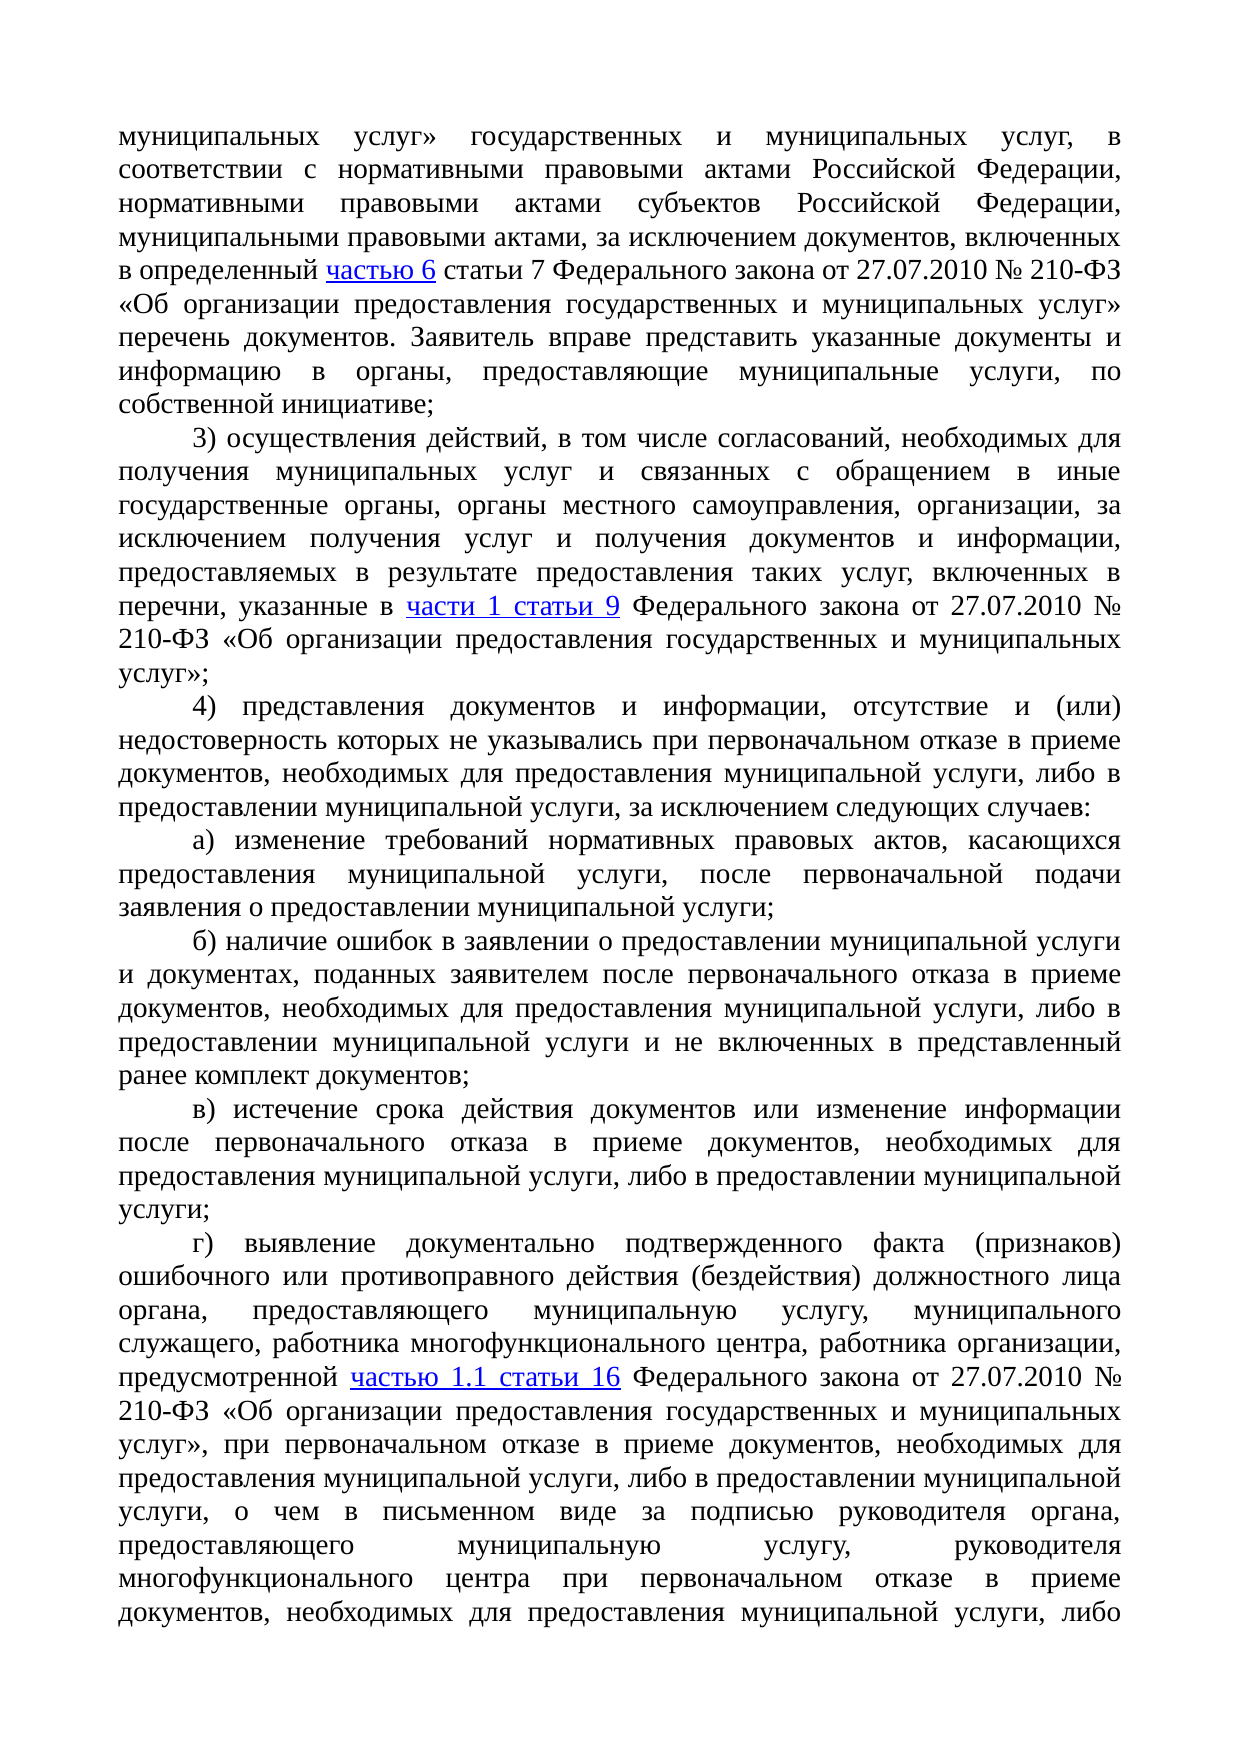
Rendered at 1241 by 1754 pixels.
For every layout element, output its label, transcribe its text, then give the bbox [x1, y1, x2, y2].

text в) истечение срока действия документов или изменение информации после первоначального отказа в приеме документов, необходимых для предоставления муниципальной услуги, либо в предоставлении муниципальной услуги; [118, 1091, 1122, 1225]
text 3) осуществления действий, в том числе согласований, необходимых для получения муниципальных услуг и связанных с обращением в иные государственные органы, органы местного самоуправления, организации, за исключением получения услуг и получения документов и информации, предоставляемых в результате предоставления таких услуг, включенных в перечни, указанные в части 1 статьи 9 Федерального закона от 27.07.2010 № 210-ФЗ «Об организации предоставления государственных и муниципальных услуг»; [118, 420, 1122, 688]
text г) выявление документально подтвержденного факта (признаков) ошибочного или противоправного действия (бездействия) должностного лица органа, предоставляющего муниципальную услугу, муниципального служащего, работника многофункционального центра, работника организации, предусмотренной частью 1.1 статьи 16 Федерального закона от 27.07.2010 № 210-ФЗ «Об организации предоставления государственных и муниципальных услуг», при первоначальном отказе в приеме документов, необходимых для предоставления муниципальной услуги, либо в предоставлении муниципальной услуги, о чем в письменном виде за подписью руководителя органа, предоставляющего муниципальную услугу, руководителя многофункционального центра при первоначальном отказе в приеме документов, необходимых для предоставления муниципальной услуги, либо [118, 1225, 1122, 1627]
text а) изменение требований нормативных правовых актов, касающихся предоставления муниципальной услуги, после первоначальной подачи заявления о предоставлении муниципальной услуги; [118, 822, 1122, 923]
text б) наличие ошибок в заявлении о предоставлении муниципальной услуги и документах, поданных заявителем после первоначального отказа в приеме документов, необходимых для предоставления муниципальной услуги, либо в предоставлении муниципальной услуги и не включенных в представленный ранее комплект документов; [118, 923, 1122, 1091]
text муниципальных услуг» государственных и муниципальных услуг, в соответствии с нормативными правовыми актами Российской Федерации, нормативными правовыми актами субъектов Российской Федерации, муниципальными правовыми актами, за исключением документов, включенных в определенный частью 6 статьи 7 Федерального закона от 27.07.2010 № 210-ФЗ «Об организации предоставления государственных и муниципальных услуг» перечень документов. Заявитель вправе представить указанные документы и информацию в органы, предоставляющие муниципальные услуги, по собственной инициативе; [118, 118, 1122, 420]
text 4) представления документов и информации, отсутствие и (или) недостоверность которых не указывались при первоначальном отказе в приеме документов, необходимых для предоставления муниципальной услуги, либо в предоставлении муниципальной услуги, за исключением следующих случаев: [118, 688, 1122, 822]
